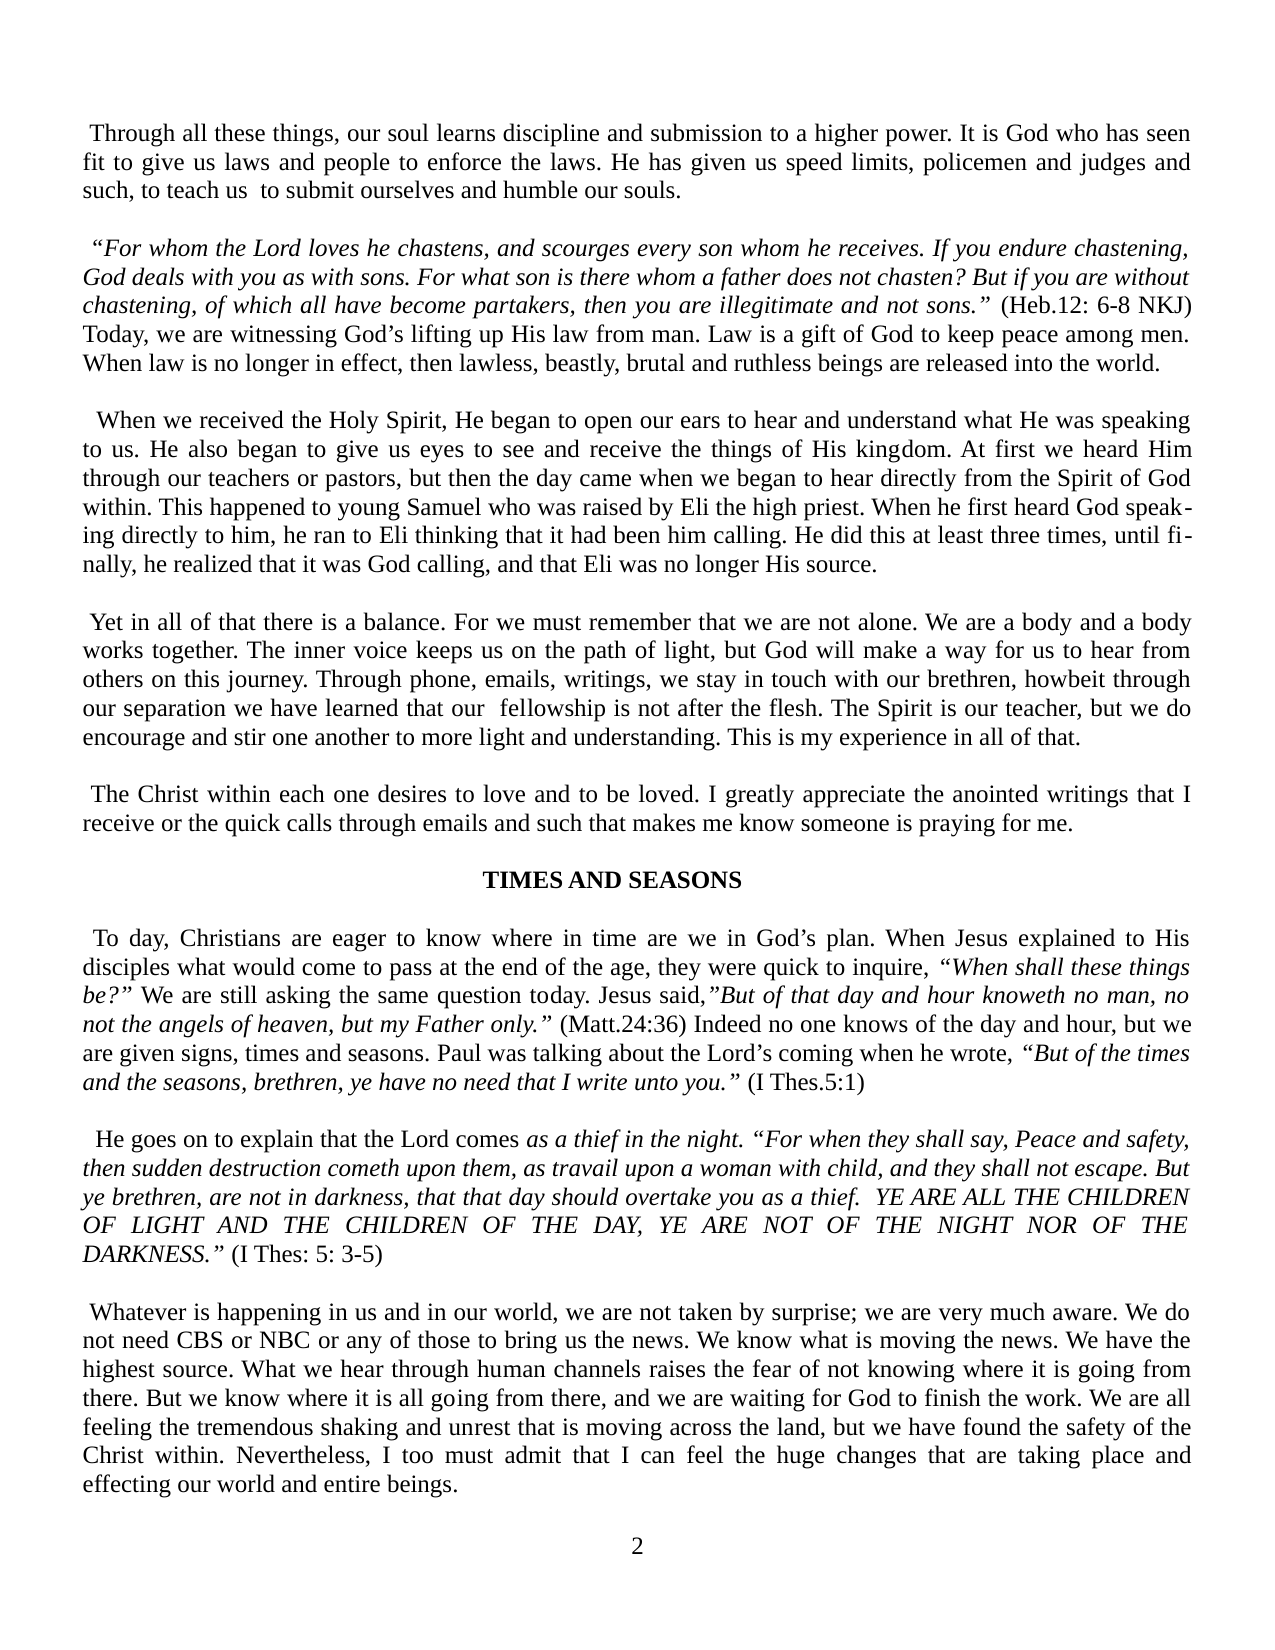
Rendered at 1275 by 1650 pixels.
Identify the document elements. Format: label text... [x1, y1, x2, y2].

text The Christ within each one desires to love and to be loved. I greatly appreciate the anointed writings that I receive or the quick calls through emails and such that makes me know someone is praying for me. [82, 779, 1192, 837]
text TIMES AND SEASONS [82, 866, 1192, 894]
text When we received the Holy Spirit, He began to open our ears to hear and understand what He was speaking to us. He also began to give us eyes to see and receive the things of His king­dom. At first we heard Him through our teachers or pastors, but then the day came when we began to hear directly from the Spirit of God within. This happened to young Samuel who was raised by Eli the high priest. When he first heard God speak­ing directly to him, he ran to Eli thinking that it had been him calling. He did this at least three times, until fi­nally, he realized that it was God calling, and that Eli was no longer His source. [82, 406, 1192, 578]
text He goes on to explain that the Lord comes as a thief in the night. “For when they shall say, Peace and safety, then sudden destruction cometh upon them, as travail upon a woman with child, and they shall not escape. But ye brethren, are not in dark­ness, that that day should overtake you as a thief. YE ARE ALL THE CHILDREN OF LIGHT AND THE CHILDREN OF THE DAY, YE ARE NOT OF THE NIGHT NOR OF THE DARKNESS.” (I Thes: 5: 3-5) [82, 1124, 1192, 1268]
text Through all these things, our soul learns discipline and submission to a higher power. It is God who has seen fit to give us laws and people to enforce the laws. He has given us speed limits, policemen and judges and such, to teach us to submit ourselves and humble our souls. [82, 118, 1192, 204]
text Whatever is happening in us and in our world, we are not taken by surprise; we are very much aware. We do not need CBS or NBC or any of those to bring us the news. We know what is moving the news. We have the highest source. What we hear through hu­man channels raises the fear of not knowing where it is going from there. But we know where it is all go­ing from there, and we are waiting for God to finish the work. We are all feeling the tremendous shaking and un­rest that is moving across the land, but we have found the safety of the Christ within. Nevertheless, I too must admit that I can feel the huge changes that are taking place and effecting our world and en­tire beings. [82, 1297, 1192, 1498]
text “For whom the Lord loves he chastens, and scourges every son whom he receives. If you endure chastening, God deals with you as with sons. For what son is there whom a father does not chasten? But if you are without chastening, of which all have become partakers, then you are illegitimate and not sons.” (Heb.12: 6-8 NKJ) Today, we are witnessing God’s lifting up His law from man. Law is a gift of God to keep peace among men. When law is no longer in effect, then lawless, beastly, bru­tal and ruth­less beings are released into the world. [82, 233, 1192, 377]
text Yet in all of that there is a balance. For we must re­member that we are not alone. We are a body and a body works together. The inner voice keeps us on the path of light, but God will make a way for us to hear from others on this journey. Through phone, emails, writings, we stay in touch with our brethren, howbeit through our separation we have learned that our fel­lowship is not after the flesh. The Spirit is our teacher, but we do encourage and stir one another to more light and understand­ing. This is my experience in all of that. [82, 607, 1192, 751]
text To day, Christians are eager to know where in time are we in God’s plan. When Jesus explained to His disciples what would come to pass at the end of the age, they were quick to inquire, “When shall these things be?” We are still asking the same question to­day. Jesus said,”But of that day and hour knoweth no man, no not the an­gels of heaven, but my Father only.” (Matt.24:36) Indeed no one knows of the day and hour, but we are given signs, times and seasons. Paul was talking about the Lord’s coming when he wrote, “But of the times and the seasons, brethren, ye have no need that I write unto you.” (I Thes.5:1) [82, 923, 1192, 1096]
